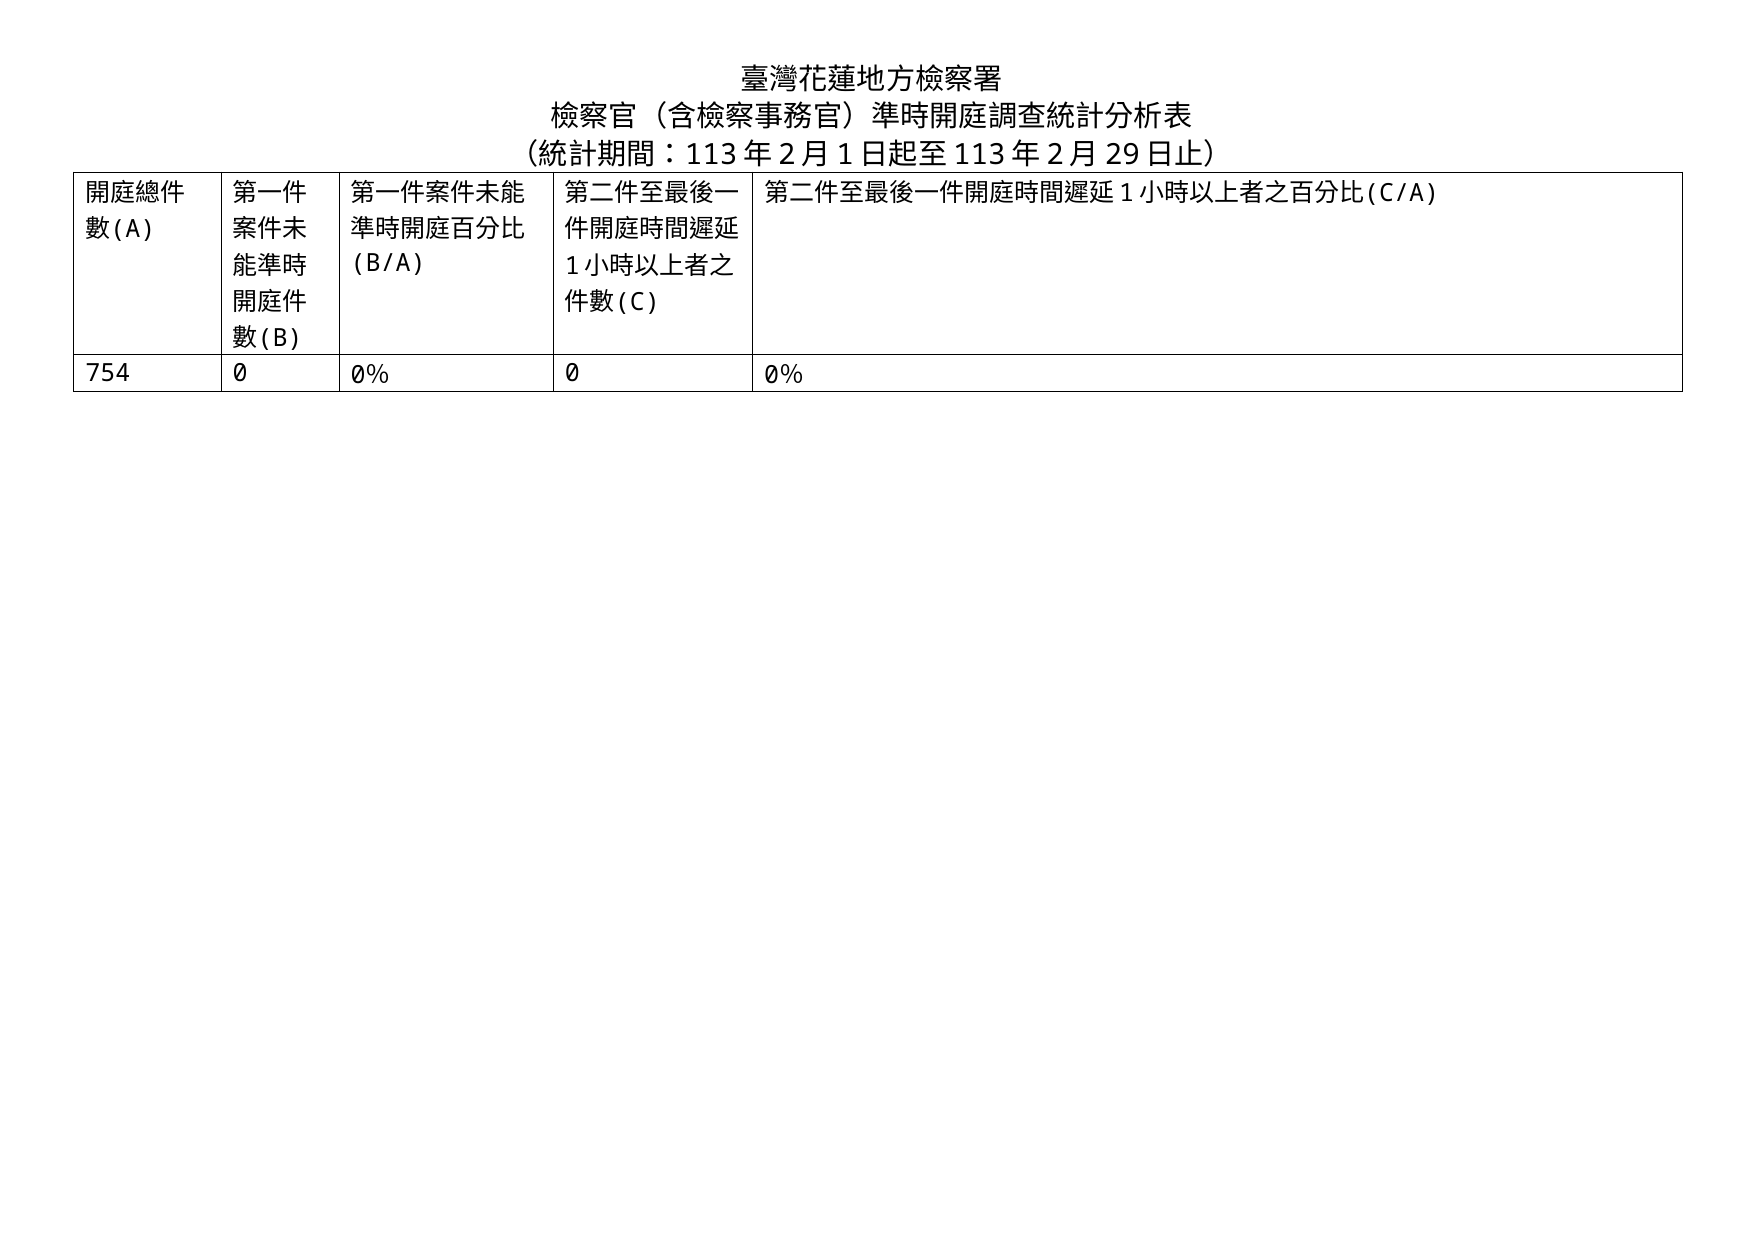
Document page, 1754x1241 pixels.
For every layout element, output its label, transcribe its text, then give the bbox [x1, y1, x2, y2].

table_header 第一件案件未能準時開庭件數(B) [222, 173, 339, 354]
table_cell 0％ [753, 355, 1682, 391]
table_cell 0％ [340, 355, 553, 391]
table_header 開庭總件數(A) [74, 173, 221, 354]
table_cell 754 [74, 355, 221, 391]
table_cell 0 [554, 355, 752, 391]
text （統計期間：113年2月1日起至113年2月29日止） [74, 134, 1668, 172]
table_header 第二件至最後一件開庭時間遲延1小時以上者之件數(C) [554, 173, 752, 354]
text 臺灣花蓮地方檢察署 [74, 59, 1668, 97]
text 檢察官（含檢察事務官）準時開庭調查統計分析表 [74, 97, 1668, 134]
table_cell 0 [222, 355, 339, 391]
table_header 第一件案件未能準時開庭百分比(B/A) [340, 173, 553, 354]
table_header 第二件至最後一件開庭時間遲延1小時以上者之百分比(C/A) [753, 173, 1682, 354]
